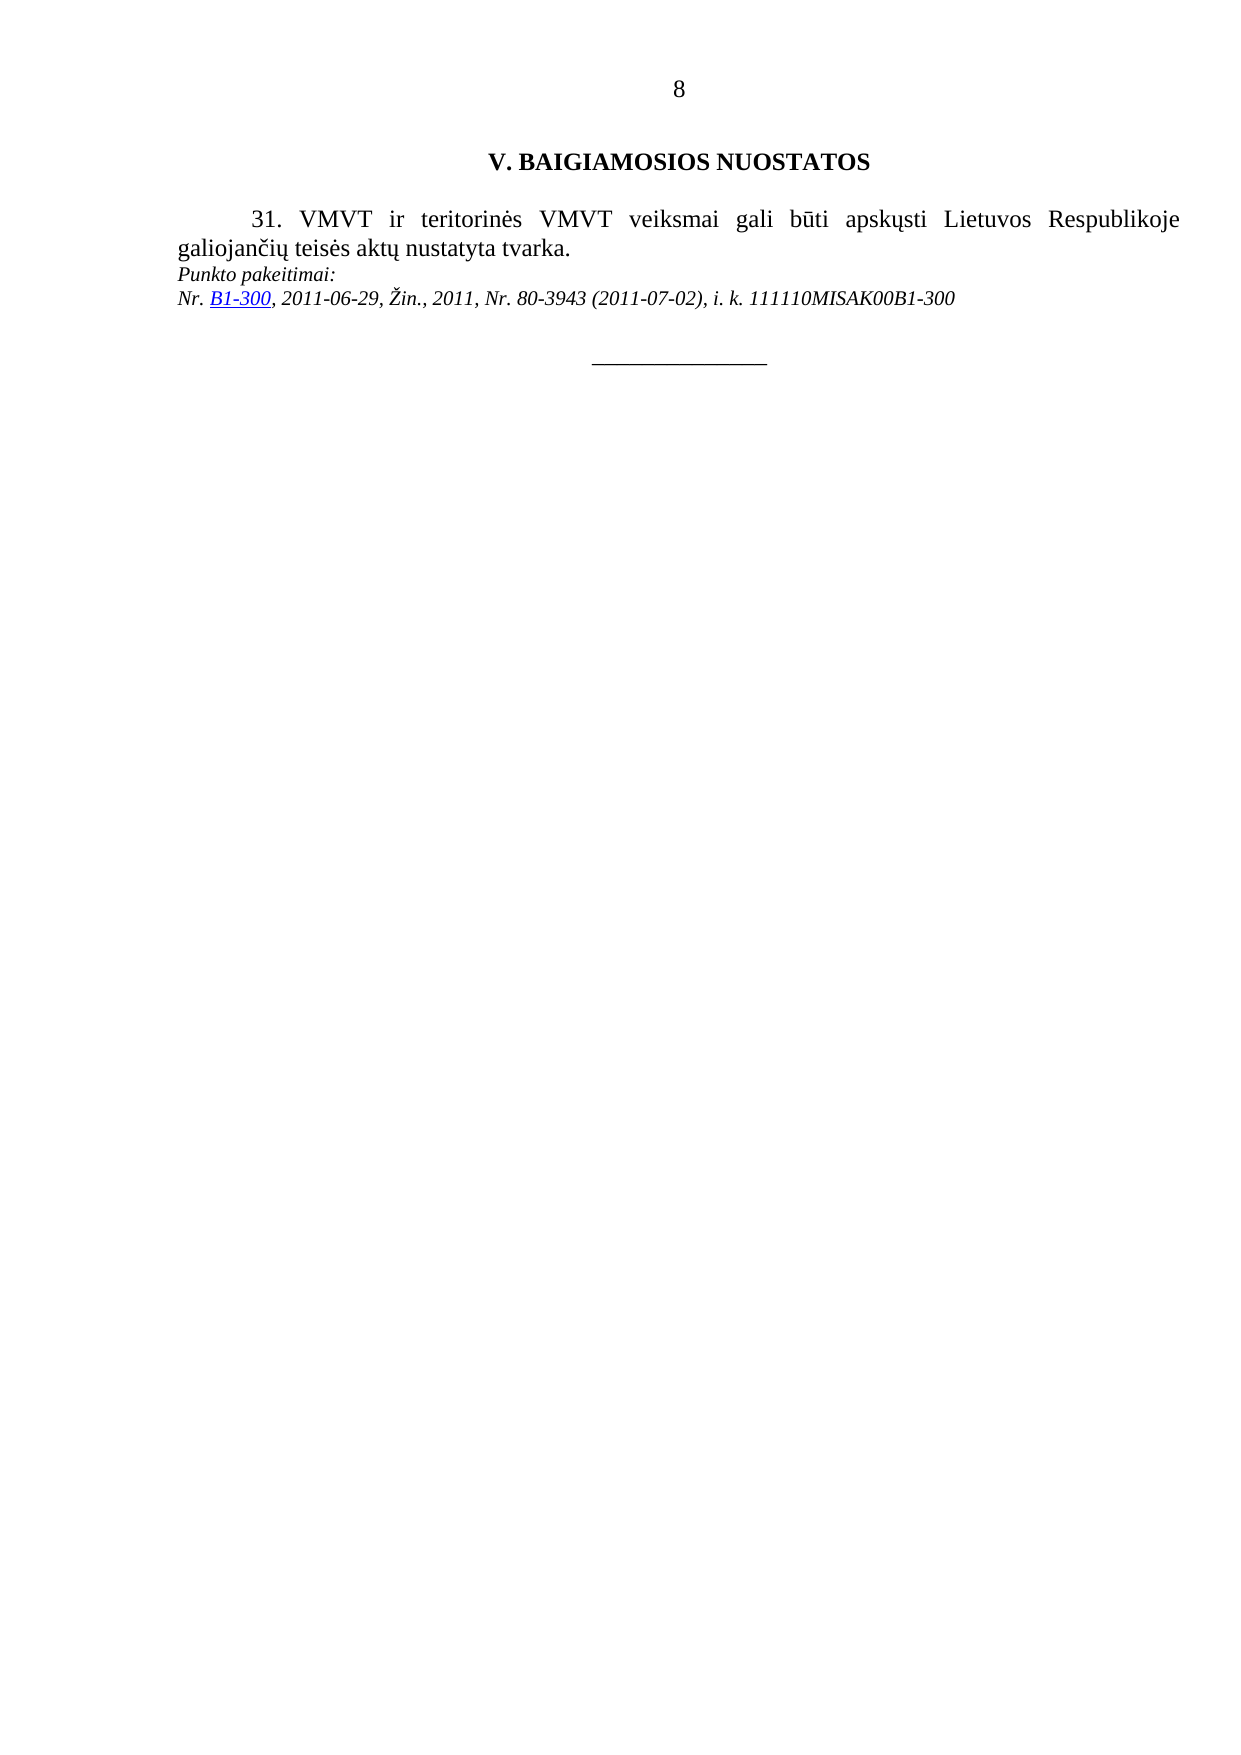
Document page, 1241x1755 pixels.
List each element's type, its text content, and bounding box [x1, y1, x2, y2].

text 31. VMVT ir teritorinės VMVT veiksmai gali būti apskųsti Lietuvos Respublikoje galiojančių teisės aktų nustatyta tvarka. [177, 204, 1181, 262]
text V. BAIGIAMOSIOS NUOSTATOS [177, 147, 1181, 176]
text Nr. B1-300, 2011-06-29, Žin., 2011, Nr. 80-3943 (2011-07-02), i. k. 111110MISAK00B1-300 [177, 286, 1181, 310]
text ______________ [177, 339, 1181, 367]
text Punkto pakeitimai: [177, 262, 1181, 286]
